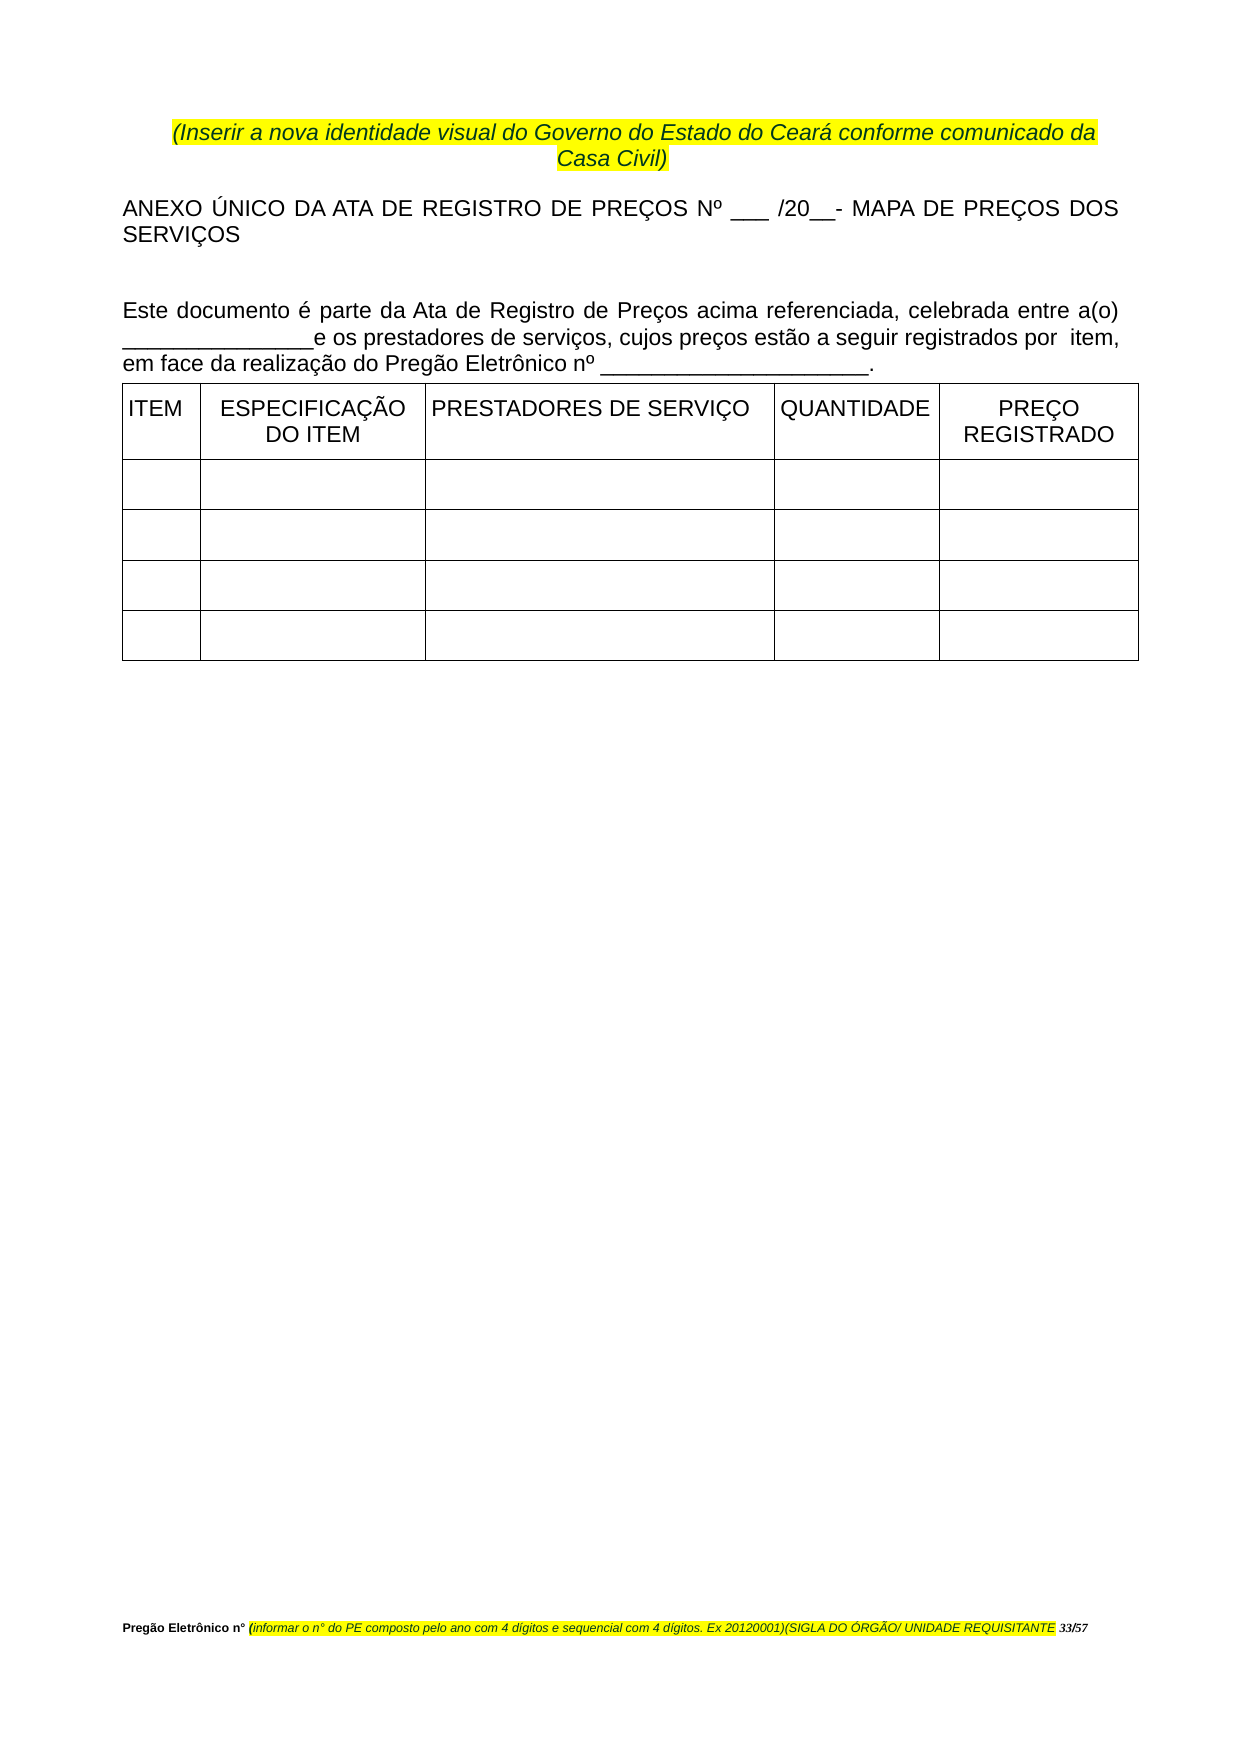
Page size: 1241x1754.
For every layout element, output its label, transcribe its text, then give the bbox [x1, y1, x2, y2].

table_cell [123, 611, 200, 660]
table_header QUANTIDADE [775, 384, 939, 459]
table_cell [775, 561, 939, 610]
table_cell [940, 611, 1138, 660]
table_cell [426, 460, 774, 509]
table_cell [426, 510, 774, 559]
table_cell [940, 460, 1138, 509]
table_cell [775, 611, 939, 660]
table_header PRESTADORES DE SERVIÇO [426, 384, 774, 459]
table_cell [775, 460, 939, 509]
table_cell [201, 460, 425, 509]
table_cell [201, 611, 425, 660]
table_header ESPECIFICAÇÃO DO ITEM [201, 384, 425, 459]
text Este documento é parte da Ata de Registro de Preços acima referenciada, celebrada entre a(o) _______________e os prestadores de serviços, cujos preços estão a seguir registrados por item, em face da realização do Pregão Eletrônico nº _____________________. [122, 297, 1120, 377]
table_cell [775, 510, 939, 559]
table_header ITEM [123, 384, 200, 459]
table_cell [940, 561, 1138, 610]
table_cell [201, 561, 425, 610]
table_cell [201, 510, 425, 559]
table_cell [123, 460, 200, 509]
table_cell [123, 561, 200, 610]
table_cell [123, 510, 200, 559]
table_cell [426, 561, 774, 610]
table_cell [426, 611, 774, 660]
table_header PREÇO REGISTRADO [940, 384, 1138, 459]
text ANEXO ÚNICO DA ATA DE REGISTRO DE PREÇOS Nº ___ /20__- MAPA DE PREÇOS DOS SERVIÇOS [122, 195, 1120, 247]
table_cell [940, 510, 1138, 559]
